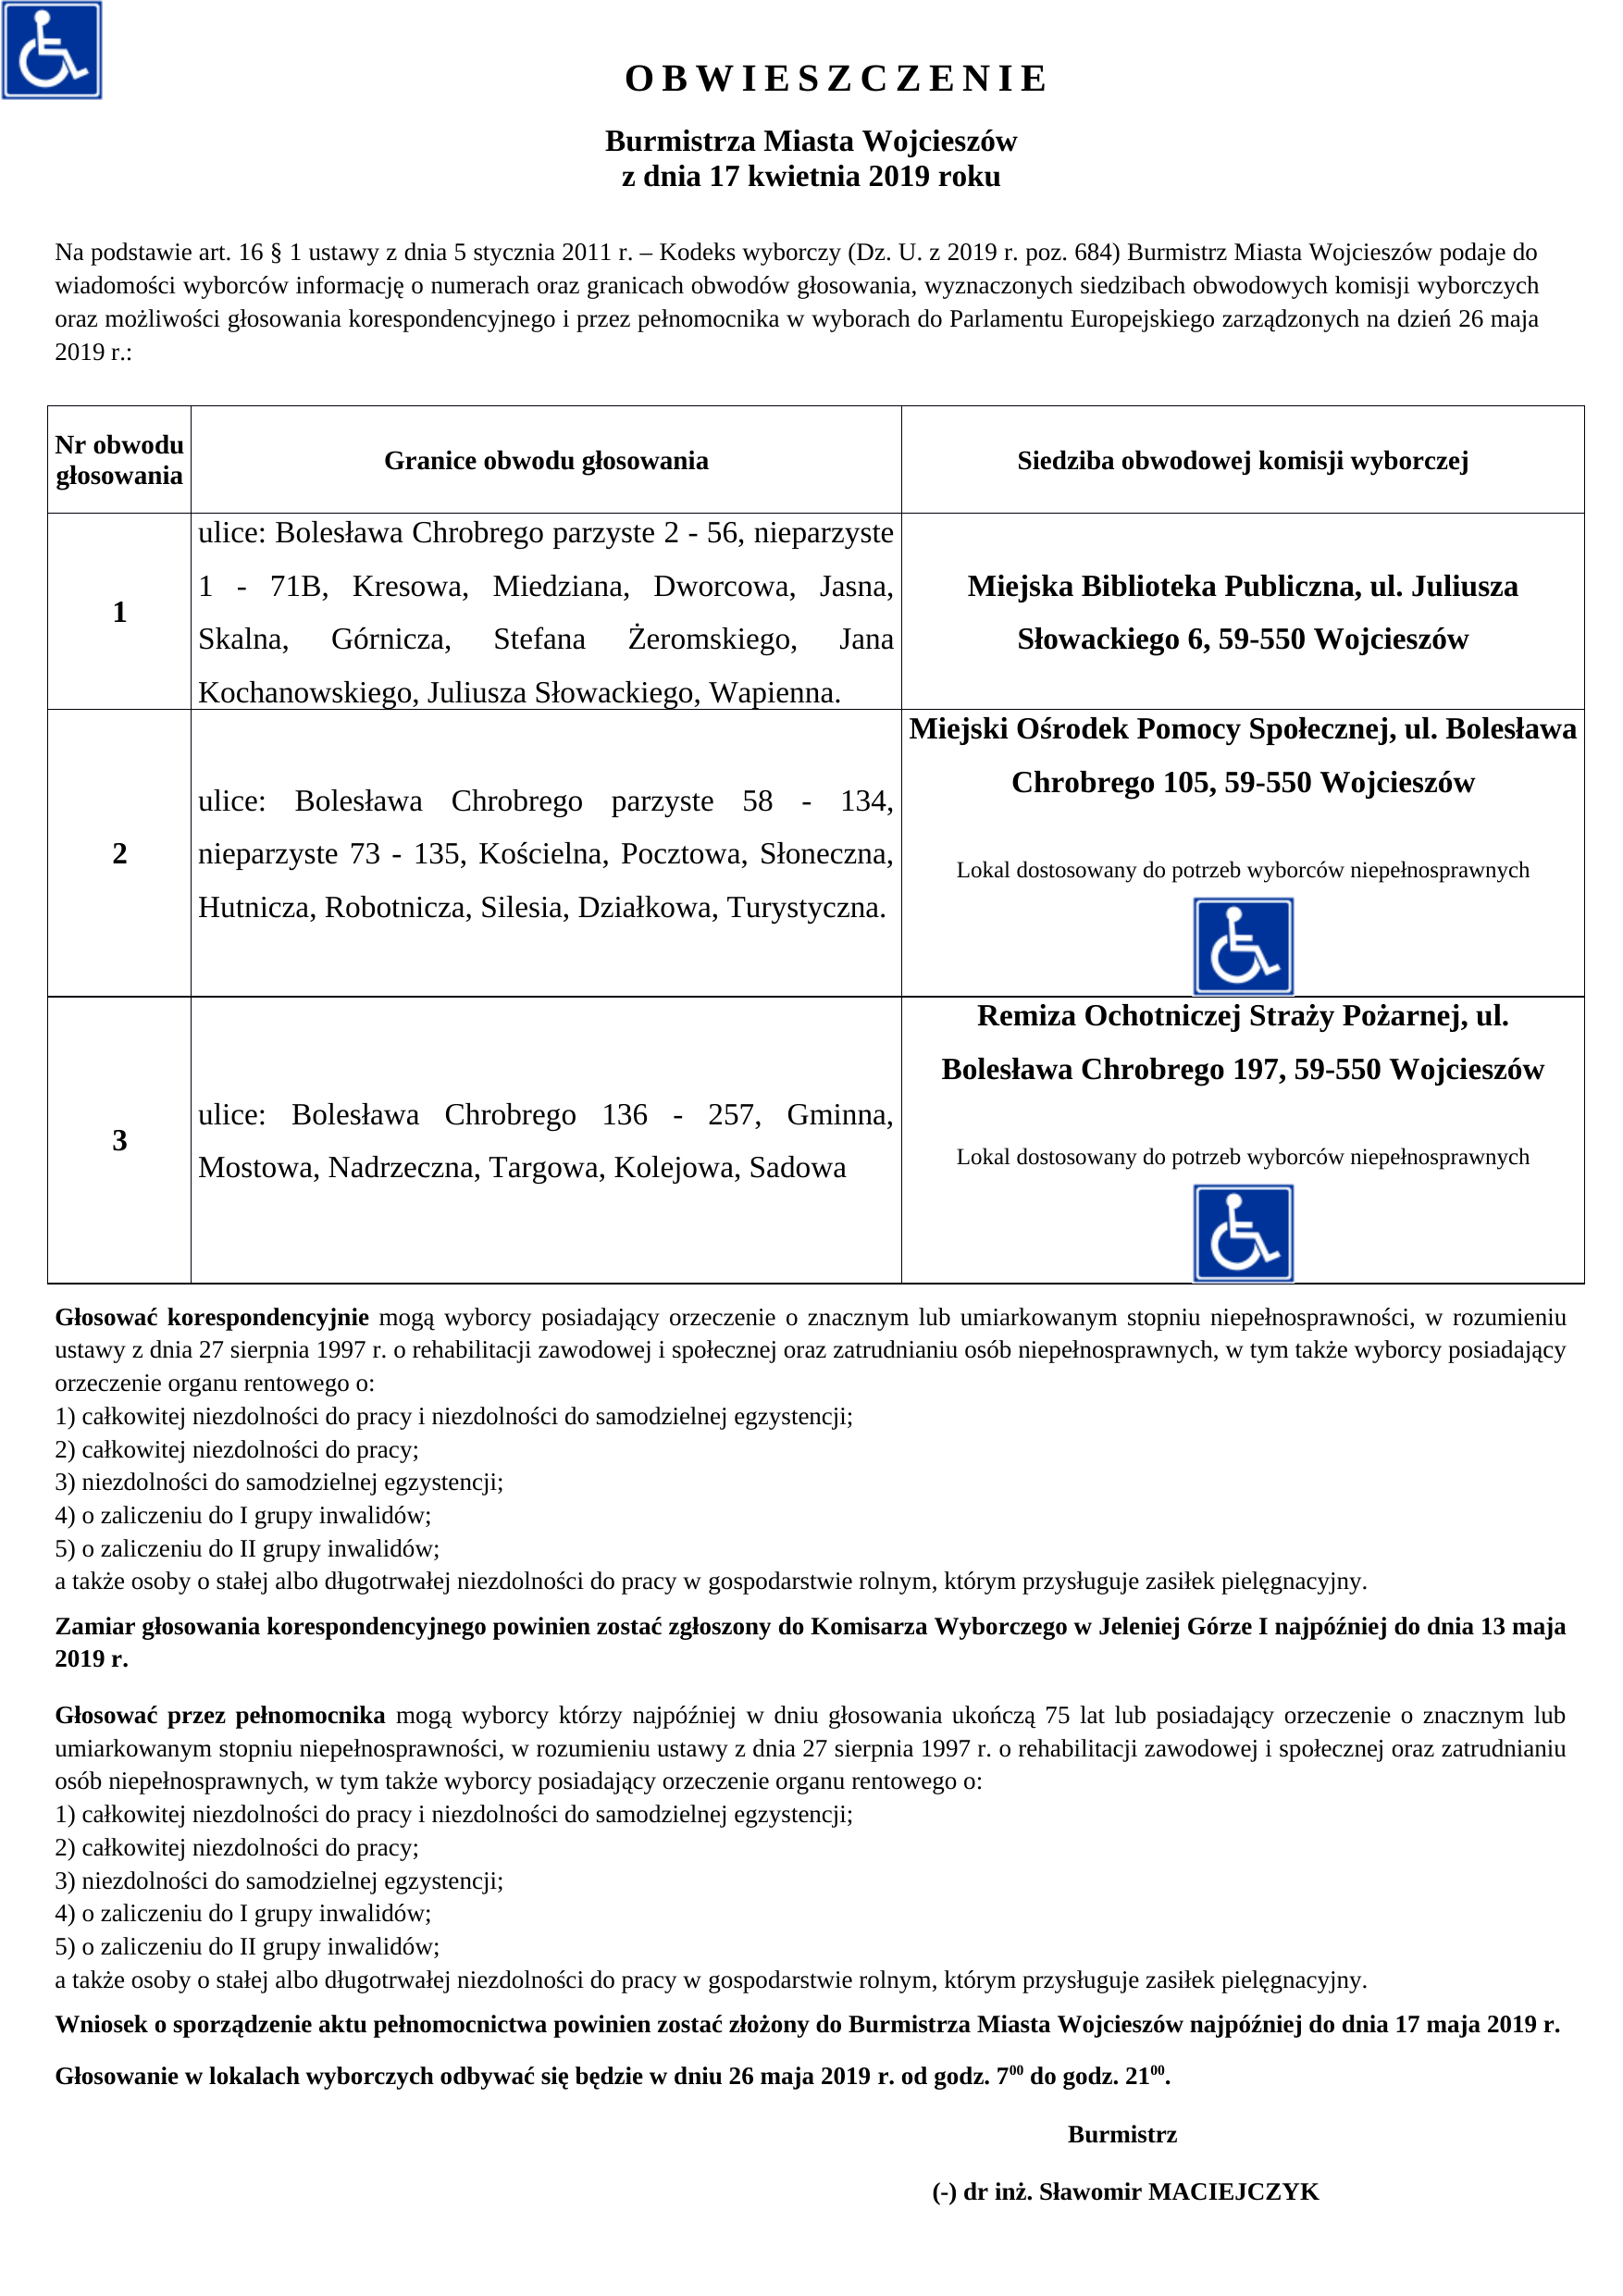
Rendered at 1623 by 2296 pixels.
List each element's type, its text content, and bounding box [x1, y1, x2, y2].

text Wniosek o sporządzenie aktu pełnomocnictwa powinien zostać złożony do Burmistrza Miasta Wojcieszów najpóźniej do dnia 17 maja 2019 r. [55, 2009, 1568, 2038]
text Głosować korespondencyjnie mogą wyborcy posiadający orzeczenie o znacznym lub umiarkowanym stopniu niepełnosprawności, w rozumieniu ustawy z dnia 27 sierpnia 1997 r. o rehabilitacji zawodowej i społecznej oraz zatrudnianiu osób niepełnosprawnych, w tym także wyborcy posiadający orzeczenie organu rentowego o: [55, 1302, 1568, 1396]
text 1) całkowitej niezdolności do pracy i niezdolności do samodzielnej egzystencji; [55, 1401, 1568, 1430]
text (-) dr inż. Sławomir MACIEJCZYK [711, 2177, 1541, 2205]
table_cell 1 [48, 514, 191, 709]
text a także osoby о stałej albo długotrwałej niezdolności do pracy w gospodarstwie rolnym, którym przysługuje zasiłek pielęgnacyjny. [55, 1965, 1568, 1993]
text 1) całkowitej niezdolności do pracy i niezdolności do samodzielnej egzystencji; [55, 1799, 1568, 1829]
text 3) niezdolności do samodzielnej egzystencji; [55, 1467, 1568, 1496]
table_cell ulice: Bolesława Chrobrego parzyste 2 - 56, nieparzyste 1 - 71B, Kresowa, Miedziana, Dworcowa, Jasna, Skalna, Górnicza, Stefana Żeromskiego, Jana Kochanowskiego, Juliusza Słowackiego, Wapienna. [192, 514, 901, 709]
text 2) całkowitej niezdolności do pracy; [55, 1433, 1568, 1463]
text 2) całkowitej niezdolności do pracy; [55, 1832, 1568, 1861]
text z dnia 17 kwietnia 2019 roku [55, 157, 1568, 193]
text Na podstawie art. 16 § 1 ustawy z dnia 5 stycznia 2011 r. – Kodeks wyborczy (Dz. U. z 2019 r. poz. 684) Burmistrz Miasta Wojcieszów podaje do wiadomości wyborców informację o numerach oraz granicach obwodów głosowania, wyznaczonych siedzibach obwodowych komisji wyborczych oraz możliwości głosowania korespondencyjnego i przez pełnomocnika w wyborach do Parlamentu Europejskiego zarządzonych na dzień 26 maja 2019 r.: [55, 238, 1541, 366]
table_header Nr obwodu głosowania [48, 406, 191, 513]
text 3) niezdolności do samodzielnej egzystencji; [55, 1866, 1568, 1894]
table_cell ulice: Bolesława Chrobrego 136 - 257, Gminna, Mostowa, Nadrzeczna, Targowa, Kolejowa, Sadowa [192, 998, 901, 1283]
table_cell Miejska Biblioteka Publiczna, ul. Juliusza Słowackiego 6, 59-550 Wojcieszów [902, 514, 1584, 709]
text 4) o zaliczeniu do I grupy inwalidów; [55, 1500, 1568, 1529]
table_header Granice obwodu głosowania [192, 406, 901, 513]
text Głosować przez pełnomocnika mogą wyborcy którzy najpóźniej w dniu głosowania ukończą 75 lat lub posiadający orzeczenie o znacznym lub umiarkowanym stopniu niepełnosprawności, w rozumieniu ustawy z dnia 27 sierpnia 1997 r. o rehabilitacji zawodowej i społecznej oraz zatrudnianiu osób niepełnosprawnych, w tym także wyborcy posiadający orzeczenie organu rentowego o: [55, 1700, 1568, 1795]
table_cell 2 [48, 710, 191, 996]
text 4) o zaliczeniu do I grupy inwalidów; [55, 1899, 1568, 1928]
table_header Siedziba obwodowej komisji wyborczej [902, 406, 1584, 513]
table_cell Remiza Ochotniczej Straży Pożarnej, ul. Bolesława Chrobrego 197, 59-550 Wojcieszów Lokal dostosowany do potrzeb wyborców niepełnosprawnych [902, 998, 1584, 1283]
table_cell ulice: Bolesława Chrobrego parzyste 58 - 134, nieparzyste 73 - 135, Kościelna, Pocztowa, Słoneczna, Hutnicza, Robotnicza, Silesia, Działkowa, Turystyczna. [192, 710, 901, 996]
text Zamiar głosowania korespondencyjnego powinien zostać zgłoszony do Komisarza Wyborczego w Jeleniej Górze I najpóźniej do dnia 13 maja 2019 r. [55, 1611, 1568, 1673]
text 5) o zaliczeniu do II grupy inwalidów; [55, 1533, 1568, 1562]
text Burmistrz [711, 2119, 1541, 2148]
table_cell 3 [48, 998, 191, 1283]
subtitle OBWIESZCZENIE [103, 55, 1568, 99]
text a także osoby о stałej albo długotrwałej niezdolności do pracy w gospodarstwie rolnym, którym przysługuje zasiłek pielęgnacyjny. [55, 1566, 1568, 1595]
text Burmistrza Miasta Wojcieszów [55, 122, 1568, 157]
text Głosowanie w lokalach wyborczych odbywać się będzie w dniu 26 maja 2019 r. od godz. 700 do godz. 2100. [55, 2061, 1568, 2090]
text 5) o zaliczeniu do II grupy inwalidów; [55, 1931, 1568, 1960]
table_cell Miejski Ośrodek Pomocy Społecznej, ul. Bolesława Chrobrego 105, 59-550 Wojcieszów Lokal dostosowany do potrzeb wyborców niepełnosprawnych [902, 710, 1584, 996]
